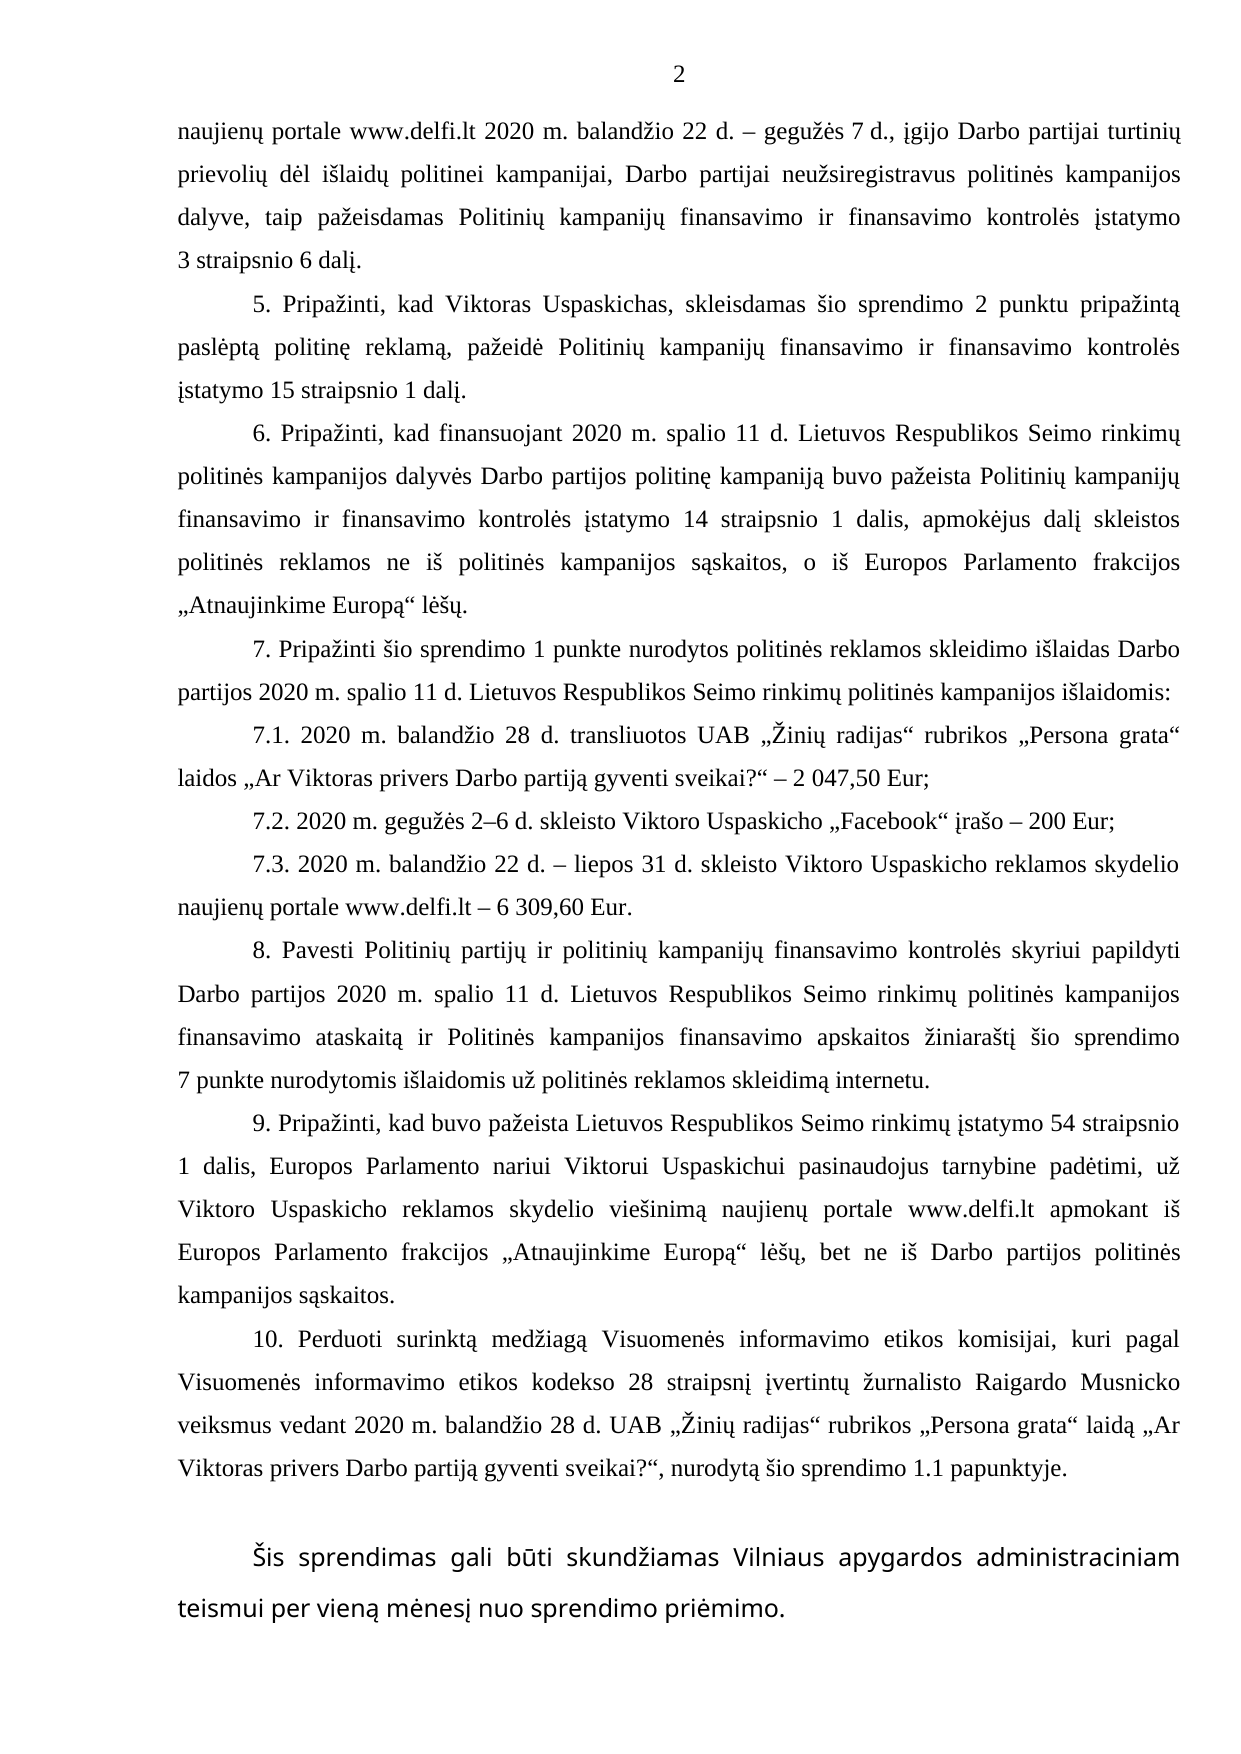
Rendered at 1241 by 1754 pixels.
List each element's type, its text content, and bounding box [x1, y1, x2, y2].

text 7.2. 2020 m. gegužės 2–6 d. skleisto Viktoro Uspaskicho „Facebook“ įrašo – 200 Eur; [177, 806, 1181, 835]
text 7.3. 2020 m. balandžio 22 d. – liepos 31 d. skleisto Viktoro Uspaskicho reklamos skydelio naujienų portale www.delfi.lt – 6 309,60 Eur. [177, 849, 1181, 921]
text 7. Pripažinti šio sprendimo 1 punkte nurodytos politinės reklamos skleidimo išlaidas Darbo partijos 2020 m. spalio 11 d. Lietuvos Respublikos Seimo rinkimų politinės kampanijos išlaidomis: [177, 634, 1181, 706]
text 5. Pripažinti, kad Viktoras Uspaskichas, skleisdamas šio sprendimo 2 punktu pripažintą paslėptą politinę reklamą, pažeidė Politinių kampanijų finansavimo ir finansavimo kontrolės įstatymo 15 straipsnio 1 dalį. [177, 289, 1181, 404]
text Šis sprendimas gali būti skundžiamas Vilniaus apygardos administraciniam teismui per vieną mėnesį nuo sprendimo priėmimo. [177, 1539, 1181, 1624]
text naujienų portale www.delfi.lt 2020 m. balandžio 22 d. – gegužės 7 d., įgijo Darbo partijai turtinių prievolių dėl išlaidų politinei kampanijai, Darbo partijai neužsiregistravus politinės kampanijos dalyve, taip pažeisdamas Politinių kampanijų finansavimo ir finansavimo kontrolės įstatymo 3 straipsnio 6 dalį. [177, 116, 1181, 274]
text 10. Perduoti surinktą medžiagą Visuomenės informavimo etikos komisijai, kuri pagal Visuomenės informavimo etikos kodekso 28 straipsnį įvertintų žurnalisto Raigardo Musnicko veiksmus vedant 2020 m. balandžio 28 d. UAB „Žinių radijas“ rubrikos „Persona grata“ laidą „Ar Viktoras privers Darbo partiją gyventi sveikai?“, nurodytą šio sprendimo 1.1 papunktyje. [177, 1324, 1181, 1482]
text 6. Pripažinti, kad finansuojant 2020 m. spalio 11 d. Lietuvos Respublikos Seimo rinkimų politinės kampanijos dalyvės Darbo partijos politinę kampaniją buvo pažeista Politinių kampanijų finansavimo ir finansavimo kontrolės įstatymo 14 straipsnio 1 dalis, apmokėjus dalį skleistos politinės reklamos ne iš politinės kampanijos sąskaitos, o iš Europos Parlamento frakcijos „Atnaujinkime Europą“ lėšų. [177, 418, 1181, 619]
text 8. Pavesti Politinių partijų ir politinių kampanijų finansavimo kontrolės skyriui papildyti Darbo partijos 2020 m. spalio 11 d. Lietuvos Respublikos Seimo rinkimų politinės kampanijos finansavimo ataskaitą ir Politinės kampanijos finansavimo apskaitos žiniaraštį šio sprendimo 7 punkte nurodytomis išlaidomis už politinės reklamos skleidimą internetu. [177, 936, 1181, 1094]
text 9. Pripažinti, kad buvo pažeista Lietuvos Respublikos Seimo rinkimų įstatymo 54 straipsnio 1 dalis, Europos Parlamento nariui Viktorui Uspaskichui pasinaudojus tarnybine padėtimi, už Viktoro Uspaskicho reklamos skydelio viešinimą naujienų portale www.delfi.lt apmokant iš Europos Parlamento frakcijos „Atnaujinkime Europą“ lėšų, bet ne iš Darbo partijos politinės kampanijos sąskaitos. [177, 1108, 1181, 1309]
text 7.1. 2020 m. balandžio 28 d. transliuotos UAB „Žinių radijas“ rubrikos „Persona grata“ laidos „Ar Viktoras privers Darbo partiją gyventi sveikai?“ – 2 047,50 Eur; [177, 720, 1181, 792]
